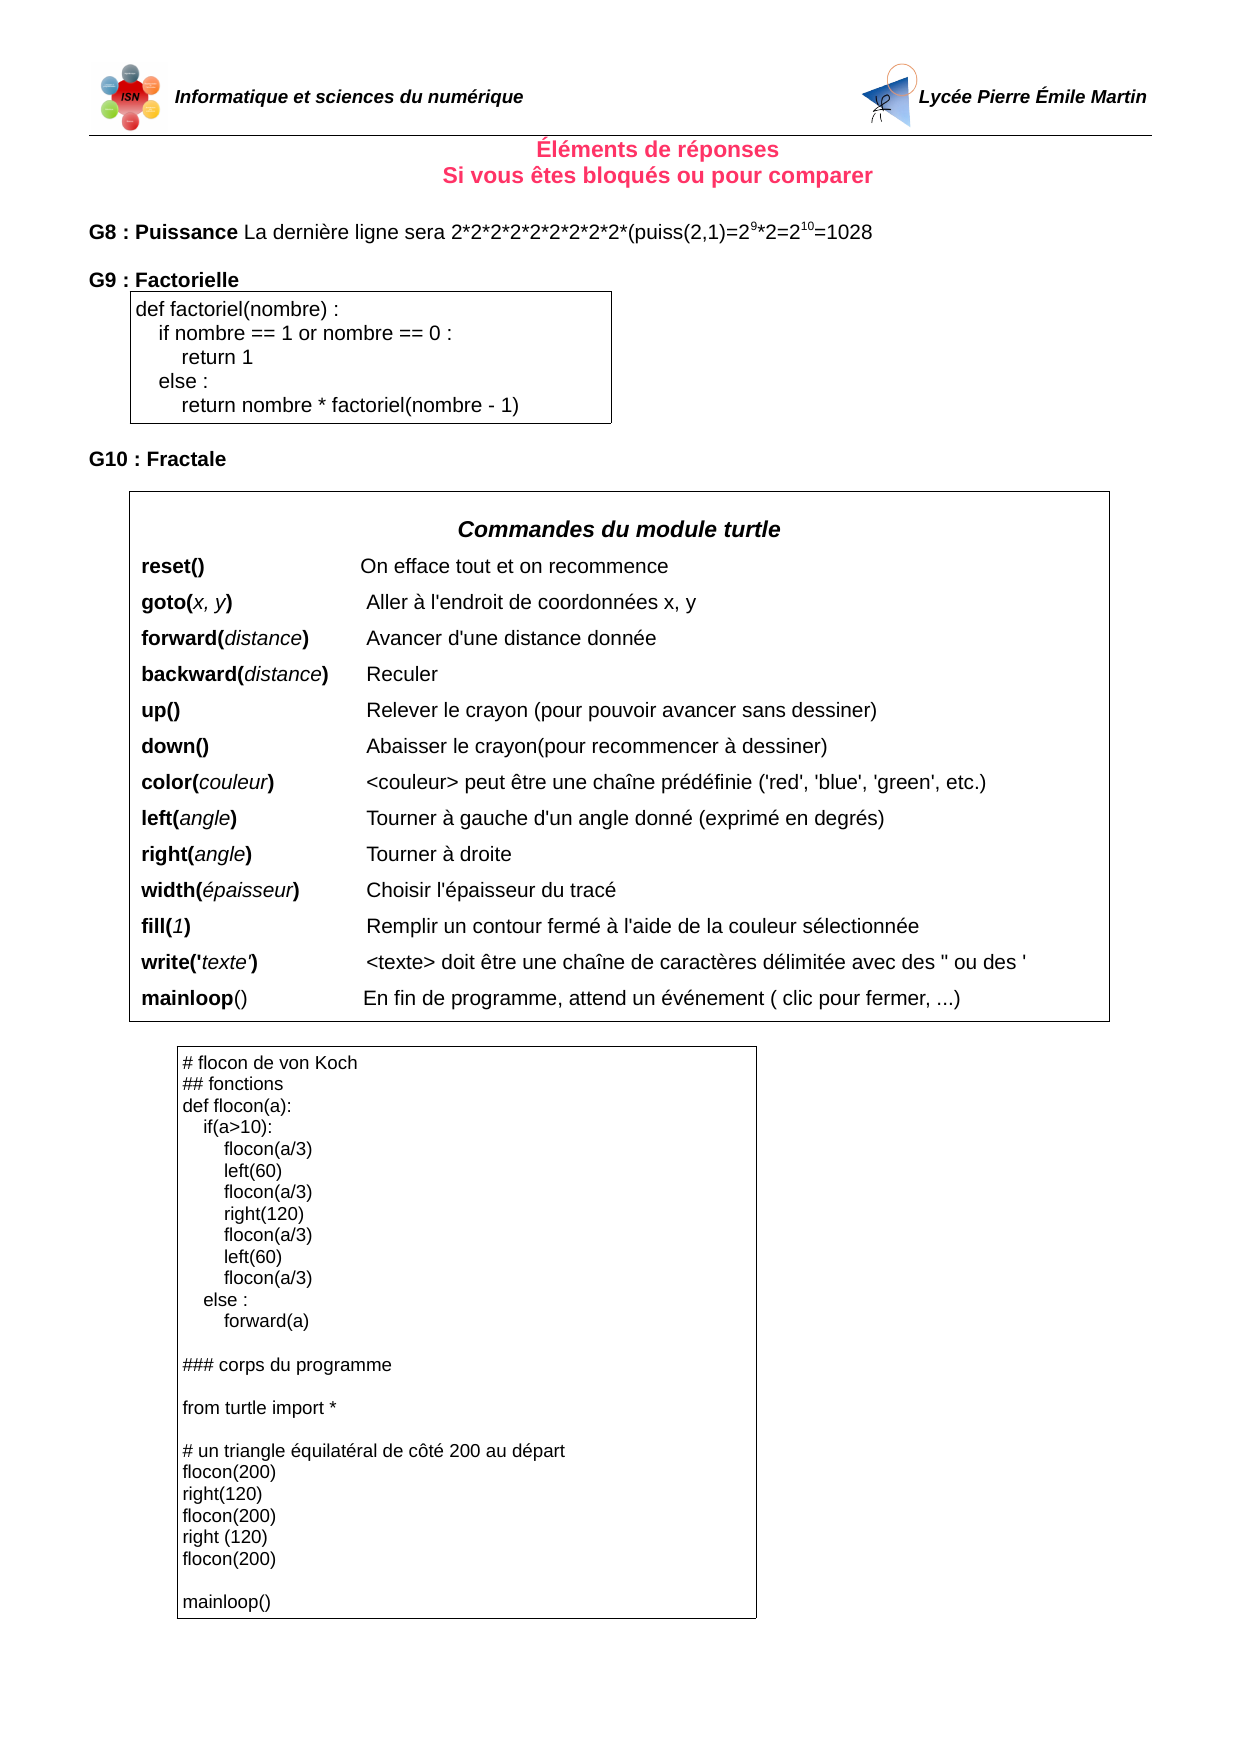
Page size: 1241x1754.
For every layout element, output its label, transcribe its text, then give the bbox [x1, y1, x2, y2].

text G10 : Fractale [88, 447, 1152, 471]
table_header # flocon de von Koch ## fonctions def flocon(a): if(a>10): flocon(a/3) left(60) flocon(a/3) right(120) flocon(a/3) left(60) flocon(a/3) else : forward(a) ### corps du programme from turtle import * # un triangle équilatéral de côté 200 au départ flocon(200) right(120) flocon(200) right (120) flocon(200) mainloop() [178, 1047, 756, 1618]
table_header def factoriel(nombre) : if nombre == 1 or nombre == 0 : return 1 else : return nombre * factoriel(nombre - 1) [131, 292, 611, 423]
list Éléments de réponses [126, 136, 1152, 162]
picture [859, 62, 919, 128]
picture [91, 62, 168, 133]
text G8 : Puissance La dernière ligne sera 2*2*2*2*2*2*2*2*2*(puiss(2,1)=29*2=210=1028 [88, 219, 1152, 243]
text G9 : Factorielle [88, 267, 1152, 291]
list Si vous êtes bloqués ou pour comparer [126, 162, 1152, 188]
